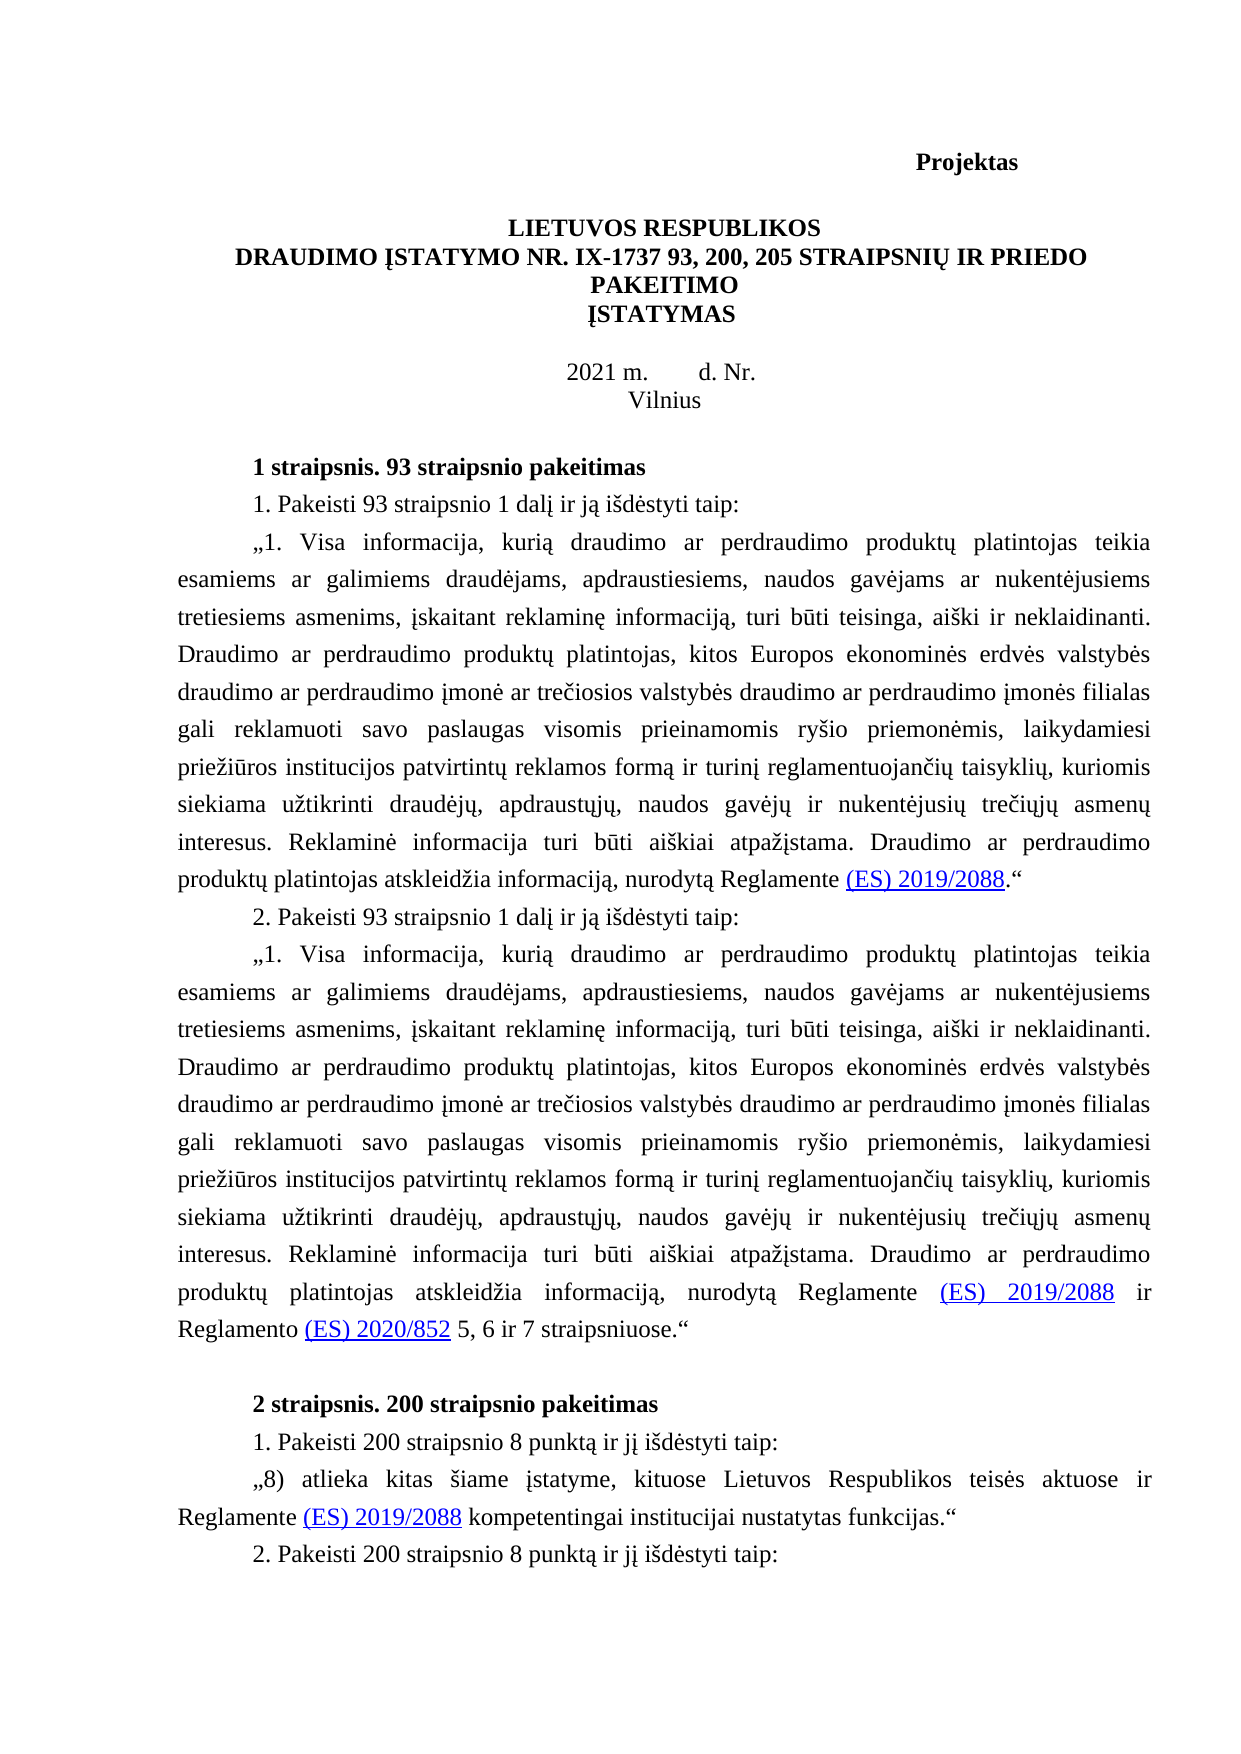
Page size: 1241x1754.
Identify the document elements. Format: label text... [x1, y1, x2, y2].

text Projektas [916, 147, 1152, 176]
text 2021 m. d. Nr. [177, 357, 1152, 386]
text LIETUVOS RESPUBLIKOS [177, 213, 1152, 242]
text draudimo įstatymo nr. ix-1737 93, 200, 205 straipsnių ir PRIEDO [177, 242, 1152, 271]
text „1. Visa informacija, kurią draudimo ar perdraudimo produktų platintojas teikia esamiems ar galimiems draudėjams, apdraustiesiems, naudos gavėjams ar nukentėjusiems tretiesiems asmenims, įskaitant reklaminę informaciją, turi būti teisinga, aiški ir neklaidinanti. Draudimo ar perdraudimo produktų platintojas, kitos Europos ekonominės erdvės valstybės draudimo ar perdraudimo įmonė ar trečiosios valstybės draudimo ar perdraudimo įmonės filialas gali reklamuoti savo paslaugas visomis prieinamomis ryšio priemonėmis, laikydamiesi priežiūros institucijos patvirtintų reklamos formą ir turinį reglamentuojančių taisyklių, kuriomis siekiama užtikrinti draudėjų, apdraustųjų, naudos gavėjų ir nukentėjusių trečiųjų asmenų interesus. Reklaminė informacija turi būti aiškiai atpažįstama. Draudimo ar perdraudimo produktų platintojas atskleidžia informaciją, nurodytą Reglamente (ES) 2019/2088.“ [177, 518, 1152, 893]
text 2. Pakeisti 200 straipsnio 8 punktą ir jį išdėstyti taip: [177, 1531, 1152, 1568]
text 2. Pakeisti 93 straipsnio 1 dalį ir ją išdėstyti taip: [177, 893, 1152, 931]
text „8) atlieka kitas šiame įstatyme, kituose Lietuvos Respublikos teisės aktuose ir Reglamente (ES) 2019/2088 kompetentingai institucijai nustatytas funkcijas.“ [177, 1456, 1152, 1531]
text „1. Visa informacija, kurią draudimo ar perdraudimo produktų platintojas teikia esamiems ar galimiems draudėjams, apdraustiesiems, naudos gavėjams ar nukentėjusiems tretiesiems asmenims, įskaitant reklaminę informaciją, turi būti teisinga, aiški ir neklaidinanti. Draudimo ar perdraudimo produktų platintojas, kitos Europos ekonominės erdvės valstybės draudimo ar perdraudimo įmonė ar trečiosios valstybės draudimo ar perdraudimo įmonės filialas gali reklamuoti savo paslaugas visomis prieinamomis ryšio priemonėmis, laikydamiesi priežiūros institucijos patvirtintų reklamos formą ir turinį reglamentuojančių taisyklių, kuriomis siekiama užtikrinti draudėjų, apdraustųjų, naudos gavėjų ir nukentėjusių trečiųjų asmenų interesus. Reklaminė informacija turi būti aiškiai atpažįstama. Draudimo ar perdraudimo produktų platintojas atskleidžia informaciją, nurodytą Reglamente (ES) 2019/2088 ir Reglamento (ES) 2020/852 5, 6 ir 7 straipsniuose.“ [177, 931, 1152, 1343]
text PAKEITIMO [177, 271, 1152, 299]
text 1 straipsnis. 93 straipsnio pakeitimas [252, 443, 1152, 481]
text 1. Pakeisti 93 straipsnio 1 dalį ir ją išdėstyti taip: [177, 481, 1152, 518]
text 2 straipsnis. 200 straipsnio pakeitimas [177, 1381, 1152, 1418]
text Vilnius [177, 386, 1152, 414]
text ĮSTATYMAS [177, 299, 1152, 328]
text 1. Pakeisti 200 straipsnio 8 punktą ir jį išdėstyti taip: [177, 1418, 1152, 1456]
